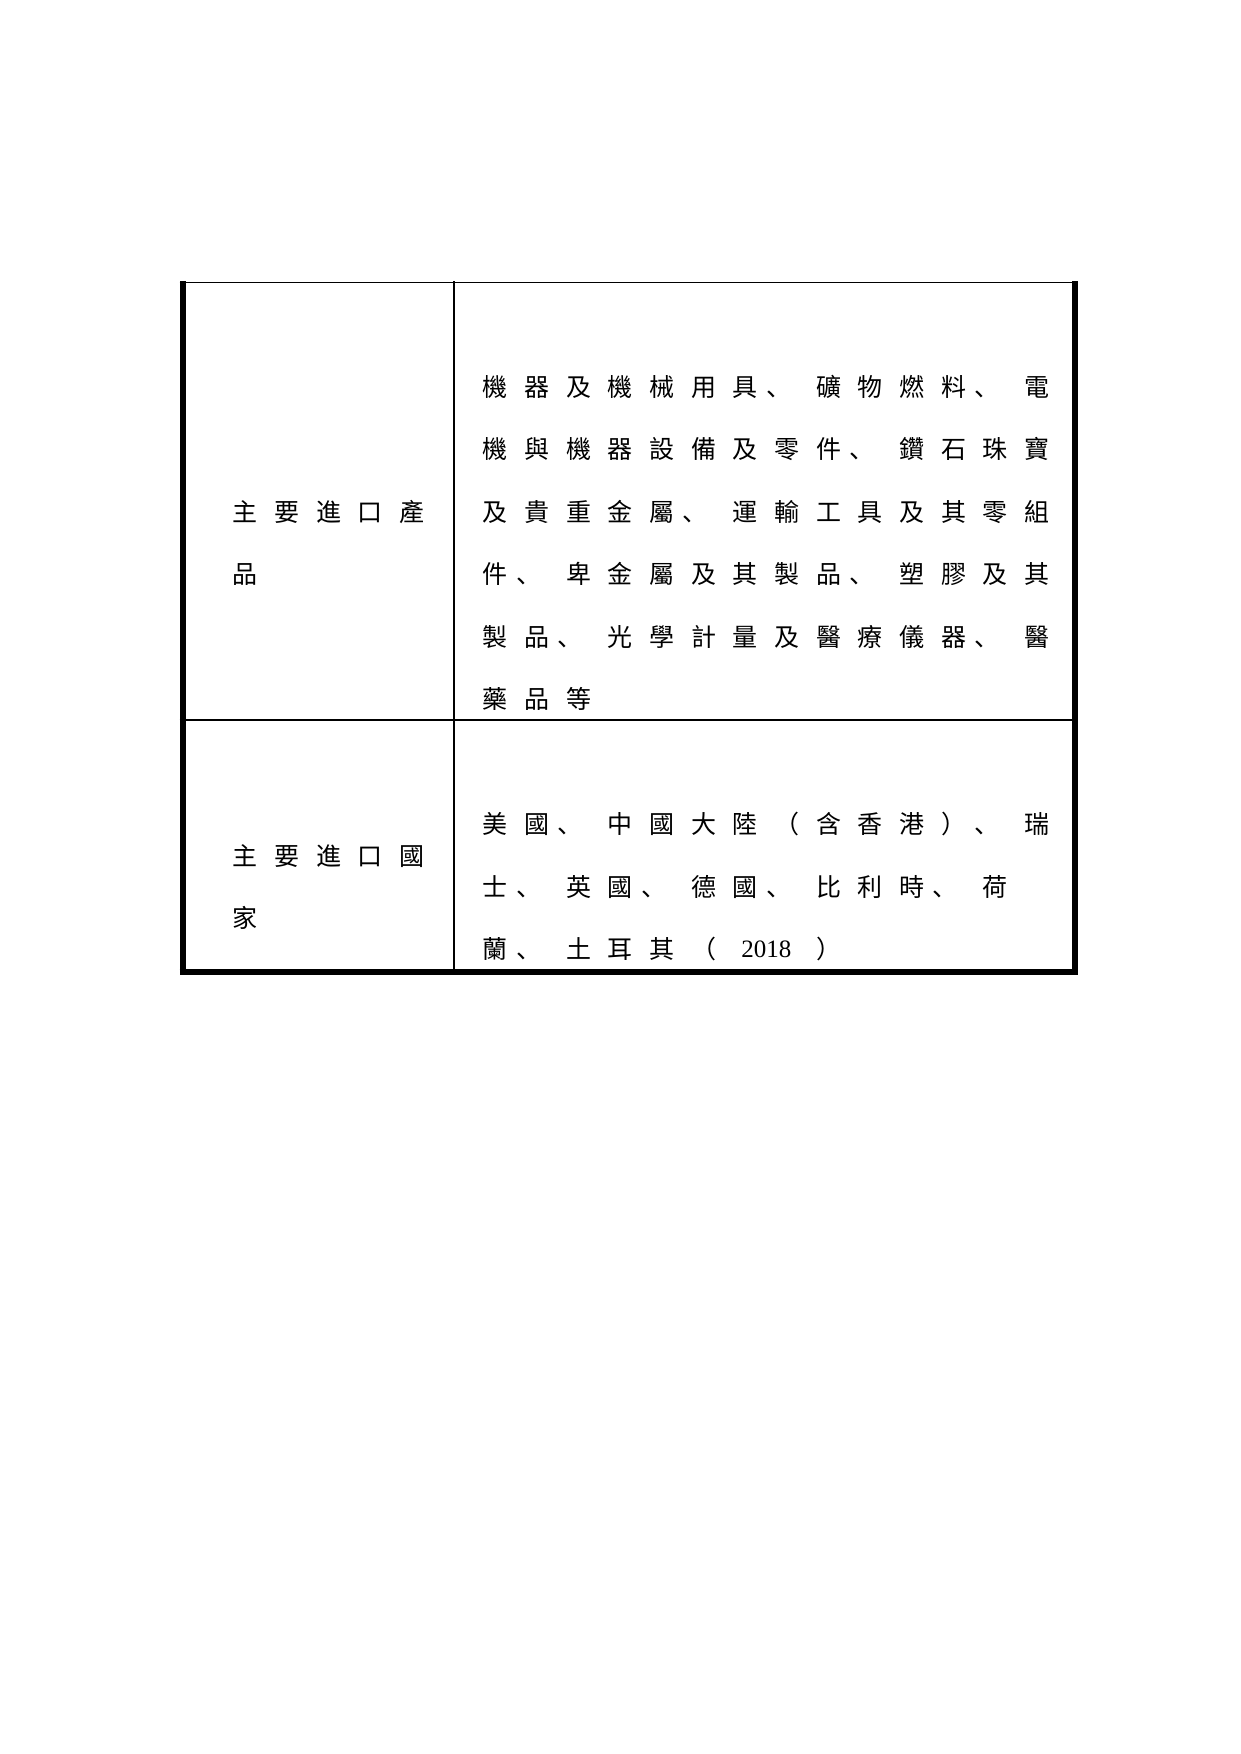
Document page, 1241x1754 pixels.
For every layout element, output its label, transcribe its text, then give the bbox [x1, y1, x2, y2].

table_cell 主要進口國家 [186, 721, 453, 969]
table_cell 機器及機械用具、礦物燃料、電機與機器設備及零件、鑽石珠寶及貴重金屬、運輸工具及其零組件、卑金屬及其製品、塑膠及其製品、光學計量及醫療儀器、醫藥品等 [455, 283, 1072, 719]
table_cell 美國、中國大陸（含香港）、瑞士、英國、德國、比利時、荷蘭、土耳其（2018） [455, 721, 1072, 969]
table_cell 主要進口產品 [186, 283, 453, 719]
